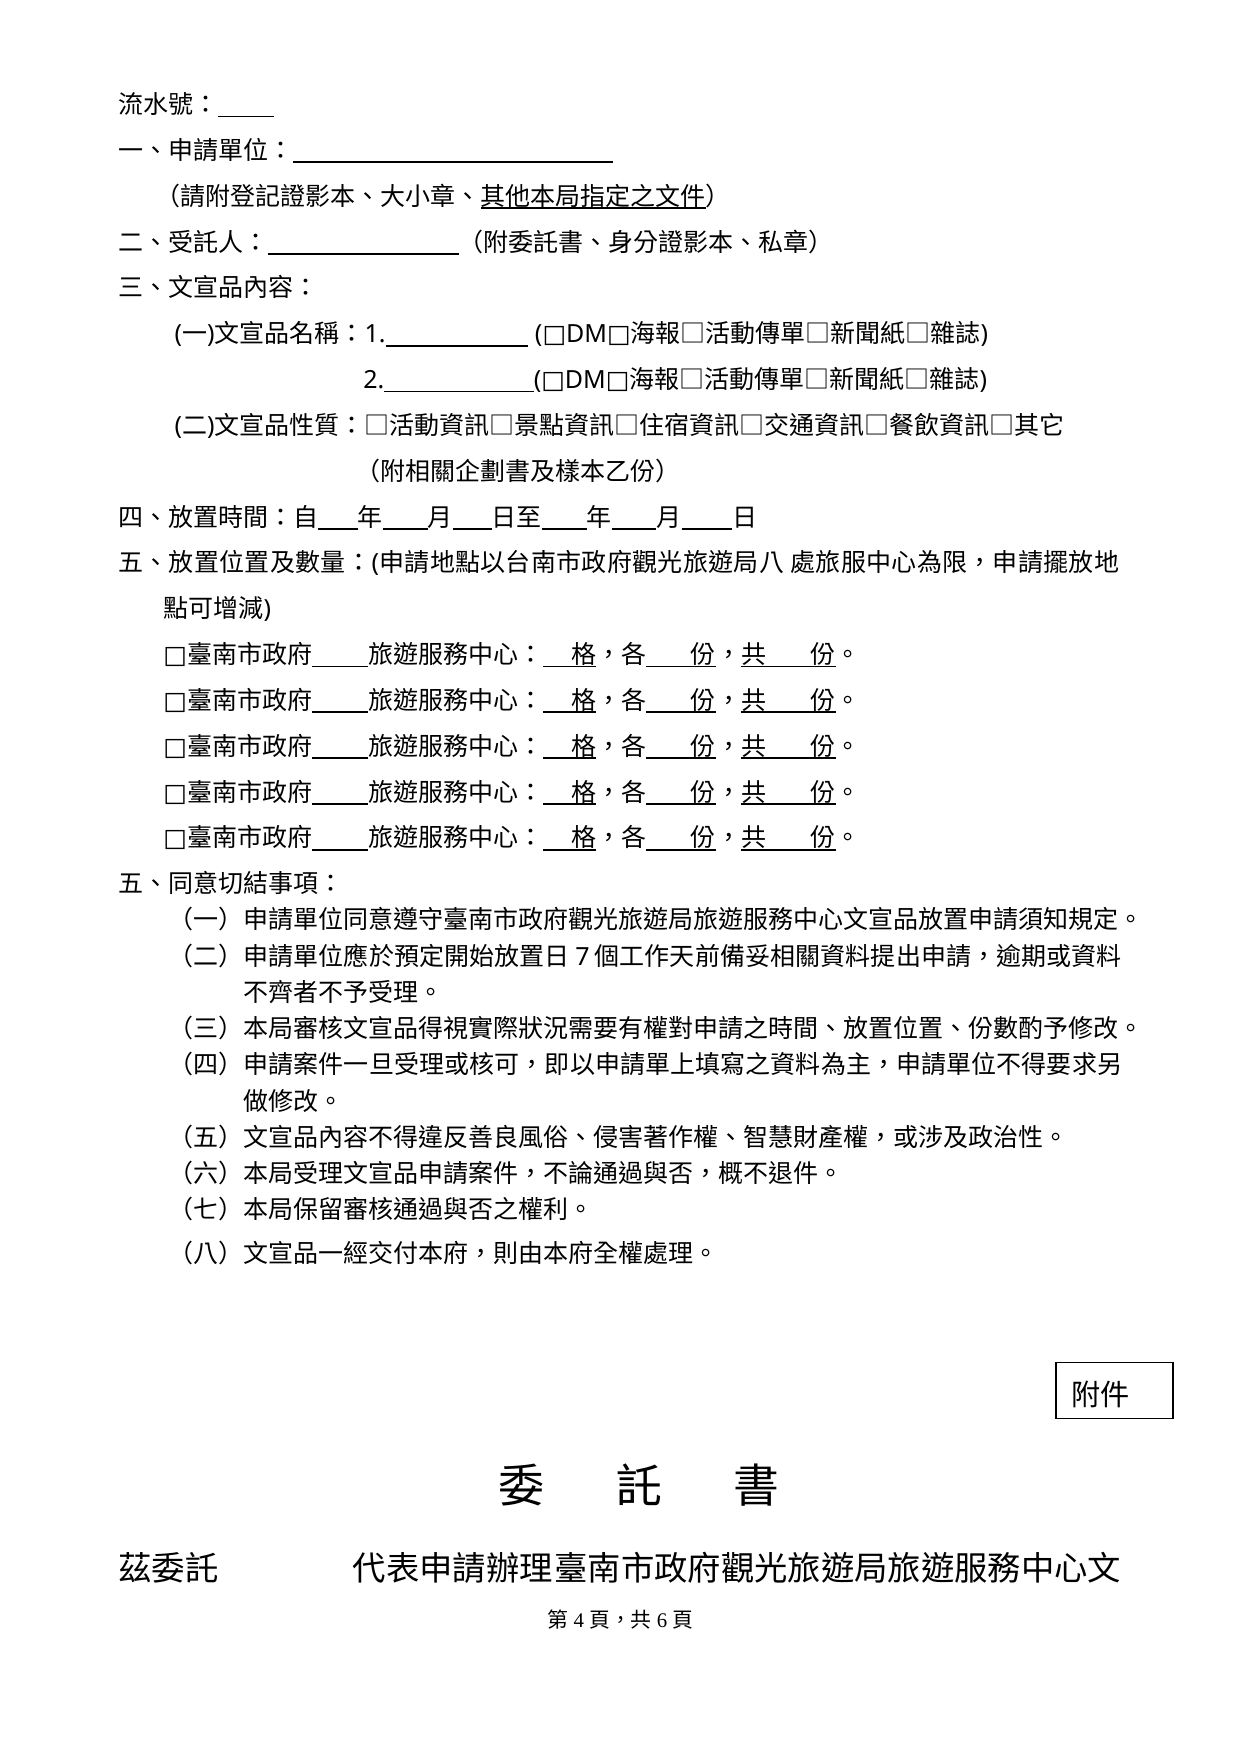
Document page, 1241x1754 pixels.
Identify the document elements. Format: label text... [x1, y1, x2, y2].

text 茲委託 代表申請辦理臺南市政府觀光旅遊局旅遊服務中心文 [118, 1523, 1122, 1590]
text [1057, 1363, 1172, 1418]
text (一)文宣品名稱：1. (□DM□海報□活動傳單□新聞紙□雜誌) [118, 304, 1122, 350]
text （五）文宣品內容不得違反善良風俗、侵害著作權、智慧財產權，或涉及政治性。 [168, 1117, 1122, 1154]
text 委 託 書 [168, 1449, 1122, 1516]
text （三）本局審核文宣品得視實際狀況需要有權對申請之時間、放置位置、份數酌予修改。 [168, 1009, 1122, 1045]
text 四、放置時間：自 年 月 日至 年 月 日 [118, 487, 1119, 533]
text □臺南市政府 旅遊服務中心： 格，各 份，共 份。 [163, 762, 1119, 808]
text 三、文宣品內容： [118, 258, 1122, 304]
text 2. (□DM□海報□活動傳單□新聞紙□雜誌) [118, 350, 1122, 396]
text （附相關企劃書及樣本乙份） [174, 442, 1122, 487]
text □臺南市政府 旅遊服務中心： 格，各 份，共 份。 [163, 671, 1119, 717]
text （六）本局受理文宣品申請案件，不論通過與否，概不退件。 [168, 1154, 1122, 1190]
text 五、同意切結事項： [118, 854, 1122, 900]
text □臺南市政府 旅遊服務中心： 格，各 份，共 份。 [163, 808, 1119, 854]
text 一、申請單位： [118, 121, 1122, 167]
text □臺南市政府 旅遊服務中心： 格，各 份，共 份。 [163, 717, 1119, 762]
text (二)文宣品性質：□活動資訊□景點資訊□住宿資訊□交通資訊□餐飲資訊□其它 [118, 396, 1122, 442]
text 二、受託人： （附委託書、身分證影本、私章） [118, 212, 1122, 258]
text （一）申請單位同意遵守臺南市政府觀光旅遊局旅遊服務中心文宣品放置申請須知規定。 [168, 900, 1122, 936]
text （七）本局保留審核通過與否之權利。 [168, 1190, 1122, 1226]
text 五、放置位置及數量：(申請地點以台南市政府觀光旅遊局八 處旅服中心為限，申請擺放地點可增減) [118, 533, 1119, 625]
text □臺南市政府 旅遊服務中心： 格，各 份，共 份。 [163, 625, 1119, 671]
text （二）申請單位應於預定開始放置日7個工作天前備妥相關資料提出申請，逾期或資料不齊者不予受理。 [168, 936, 1122, 1009]
text （八）文宣品一經交付本府，則由本府全權處理。 [168, 1234, 1122, 1270]
text 流水號： [118, 75, 1122, 121]
text （請附登記證影本、大小章、其他本局指定之文件） [156, 167, 1122, 212]
text 附件二 [1071, 1371, 1157, 1410]
text （四）申請案件一旦受理或核可，即以申請單上填寫之資料為主，申請單位不得要求另做修改。 [168, 1045, 1122, 1117]
